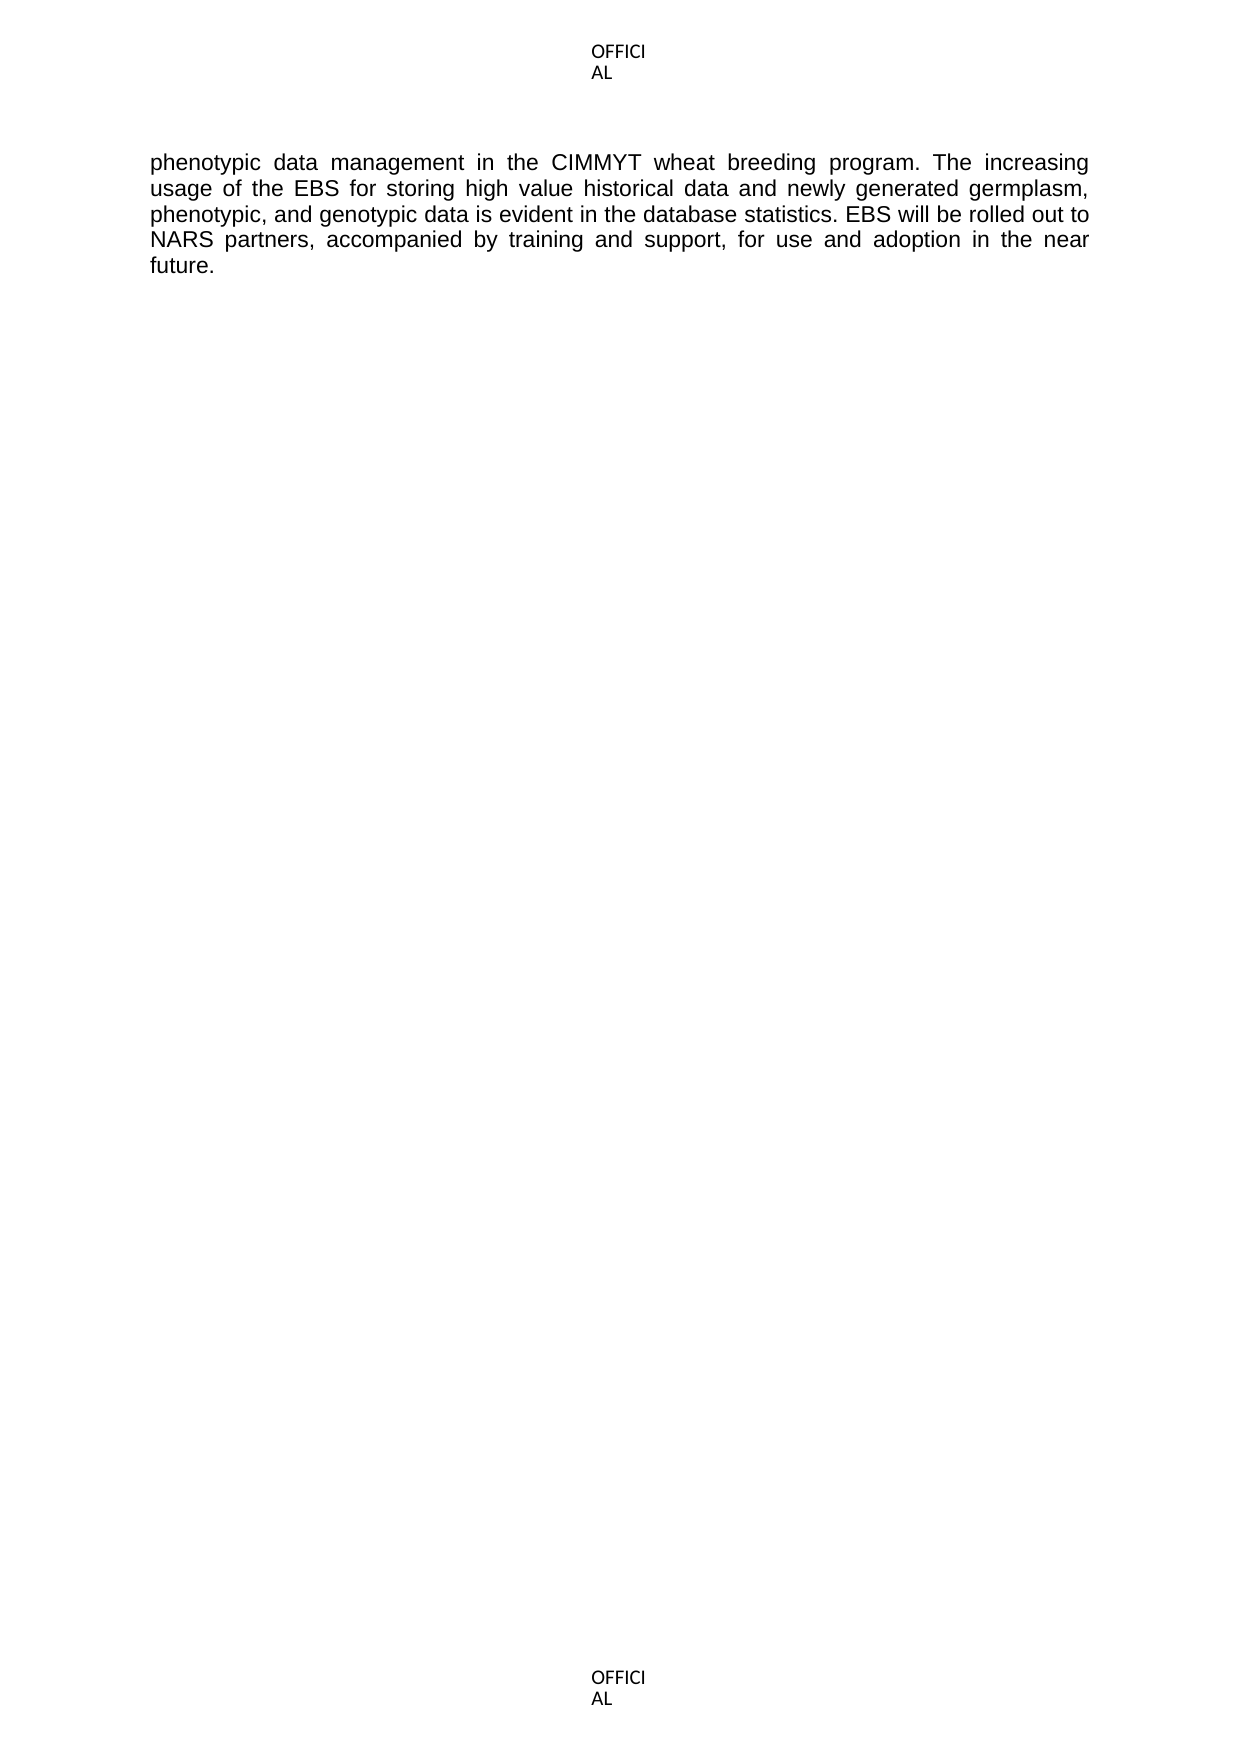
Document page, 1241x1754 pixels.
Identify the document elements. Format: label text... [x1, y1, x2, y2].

text phenotypic data management in the CIMMYT wheat breeding program. The increasing usage of the EBS for storing high value historical data and newly generated germplasm, phenotypic, and genotypic data is evident in the database statistics. EBS will be rolled out to NARS partners, accompanied by training and support, for use and adoption in the near future. [150, 150, 1090, 278]
